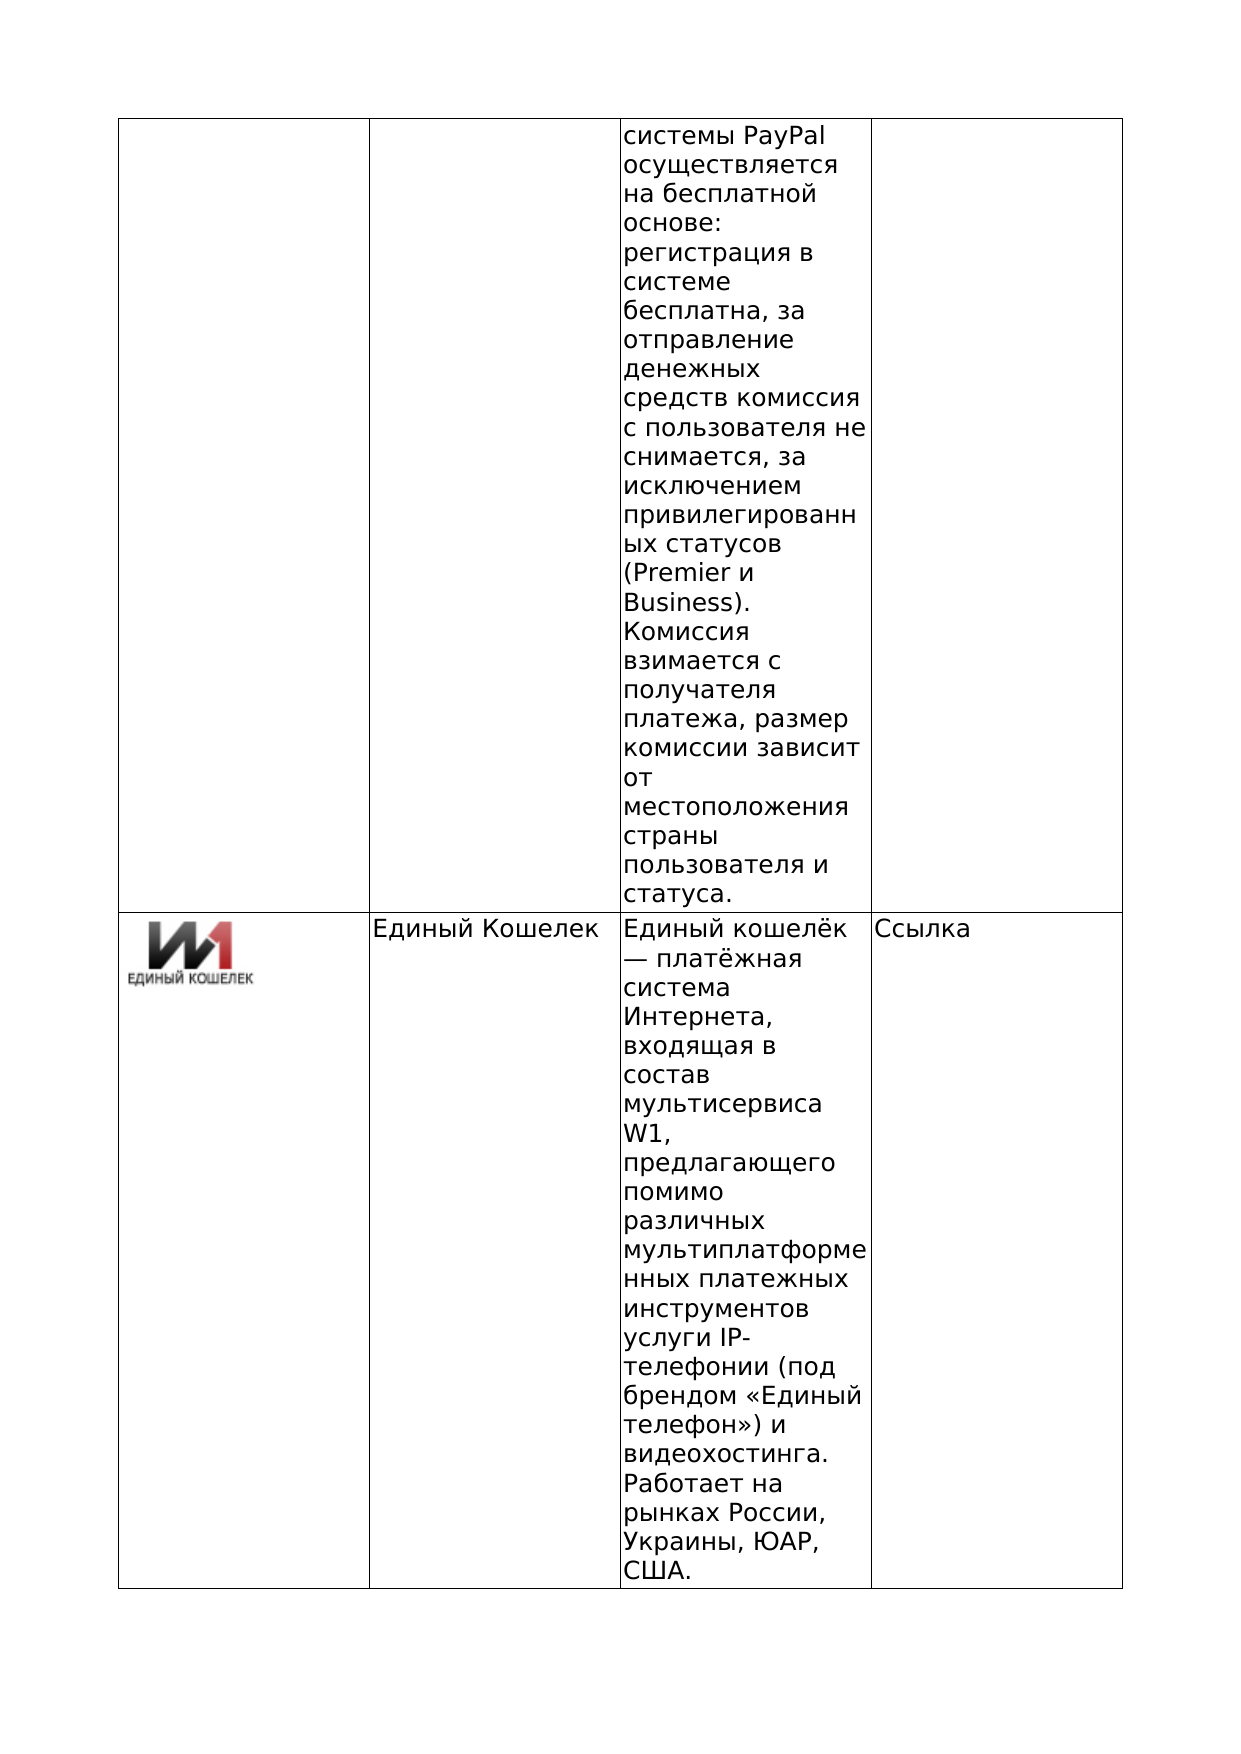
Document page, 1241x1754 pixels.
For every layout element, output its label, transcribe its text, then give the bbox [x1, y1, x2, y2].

picture [121, 914, 262, 993]
table_cell [119, 913, 369, 1588]
table_cell Единый Кошелек [370, 913, 620, 1588]
table_cell [370, 119, 620, 912]
table_cell [872, 119, 1122, 912]
table_cell Единый кошелёк — платёжная система Интернета, входящая в состав мультисервиса W1, предлагающего помимо различных мультиплатформенных платежных инструментов услуги IP-телефонии (под брендом «Единый телефон») и видеохостинга. Работает на рынках России, Украины, ЮАР, США. [621, 913, 871, 1588]
table_cell Ссылка [872, 913, 1122, 1588]
table_cell системы PayPal осуществляется на бесплатной основе: регистрация в системе бесплатна, за отправление денежных средств комиссия с пользователя не снимается, за исключением привилегированных статусов (Premier и Business). Комиссия взимается с получателя платежа, размер комиссии зависит от местоположения страны пользователя и статуса. [621, 119, 871, 912]
table_cell [119, 119, 369, 912]
